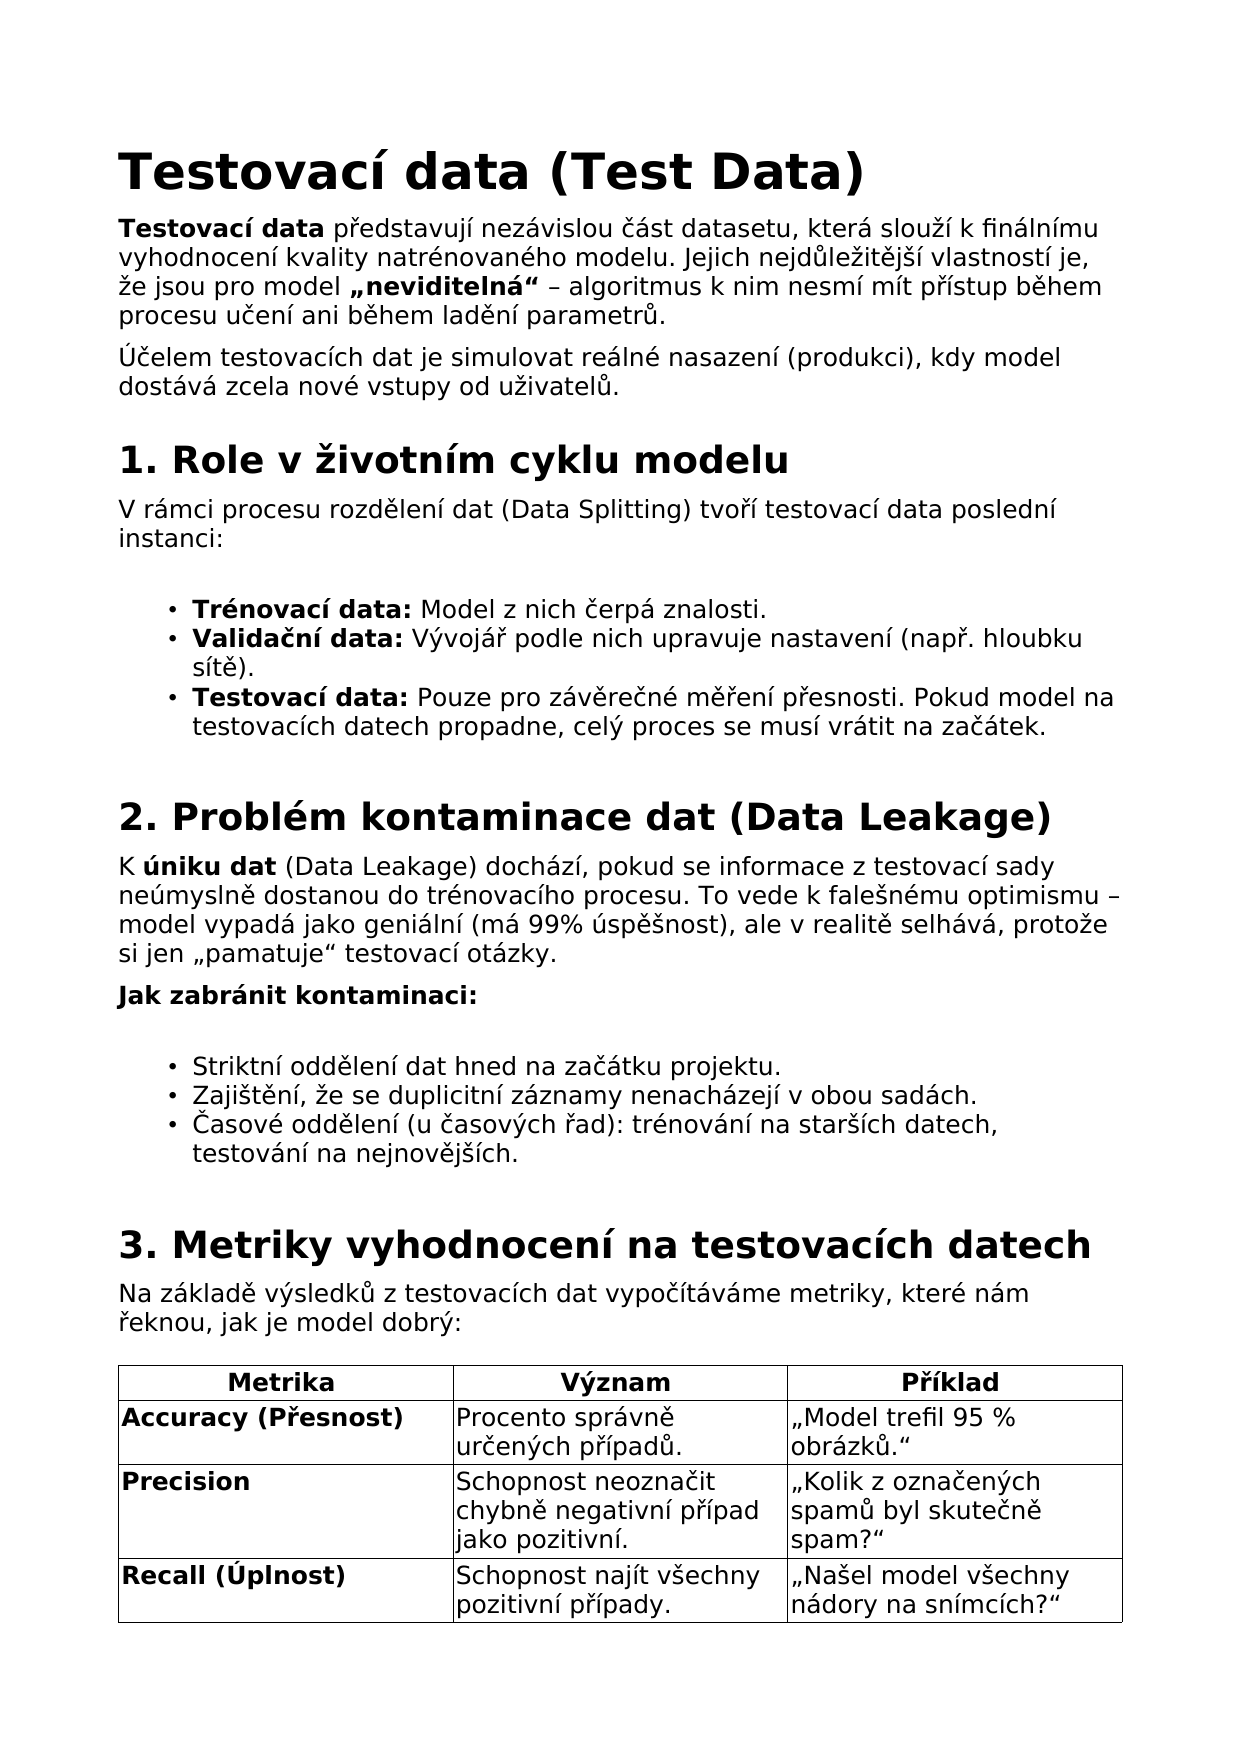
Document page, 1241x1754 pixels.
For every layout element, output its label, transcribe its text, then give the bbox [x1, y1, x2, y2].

subtitle 1. Role v životním cyklu modelu [118, 439, 1122, 482]
table_cell „Našel model všechny nádory na snímcích?“ [788, 1559, 1122, 1622]
text Testovací data představují nezávislou část datasetu, která slouží k finálnímu vyhodnocení kvality natrénovaného modelu. Jejich nejdůležitější vlastností je, že jsou pro model „neviditelná“ – algoritmus k nim nesmí mít přístup během procesu učení ani během ladění parametrů. [118, 214, 1122, 331]
text V rámci procesu rozdělení dat (Data Splitting) tvoří testovací data poslední instanci: [118, 495, 1122, 553]
list Zajištění, že se duplicitní záznamy nenacházejí v obou sadách. [177, 1081, 1122, 1110]
table_cell Accuracy (Přesnost) [119, 1401, 453, 1464]
table_header Význam [454, 1366, 787, 1400]
subtitle 2. Problém kontaminace dat (Data Leakage) [118, 796, 1122, 839]
subtitle 3. Metriky vyhodnocení na testovacích datech [118, 1223, 1122, 1267]
list Trénovací data: Model z nich čerpá znalosti. [177, 595, 1122, 624]
subtitle Testovací data (Test Data) [118, 143, 1122, 201]
table_header Příklad [788, 1366, 1122, 1400]
table_header Metrika [119, 1366, 453, 1400]
table_cell „Model trefil 95 % obrázků.“ [788, 1401, 1122, 1464]
table_cell „Kolik z označených spamů byl skutečně spam?“ [788, 1465, 1122, 1558]
table_cell Recall (Úplnost) [119, 1559, 453, 1622]
list Testovací data: Pouze pro závěrečné měření přesnosti. Pokud model na testovacích datech propadne, celý proces se musí vrátit na začátek. [177, 683, 1122, 741]
table_cell Schopnost neoznačit chybně negativní případ jako pozitivní. [454, 1465, 787, 1558]
table_cell Procento správně určených případů. [454, 1401, 787, 1464]
table_cell Precision [119, 1465, 453, 1558]
text K úniku dat (Data Leakage) dochází, pokud se informace z testovací sady neúmyslně dostanou do trénovacího procesu. To vede k falešnému optimismu – model vypadá jako geniální (má 99% úspěšnost), ale v realitě selhává, protože si jen „pamatuje“ testovací otázky. [118, 852, 1122, 968]
text Účelem testovacích dat je simulovat reálné nasazení (produkci), kdy model dostává zcela nové vstupy od uživatelů. [118, 343, 1122, 401]
list Striktní oddělení dat hned na začátku projektu. [177, 1052, 1122, 1081]
list Časové oddělení (u časových řad): trénování na starších datech, testování na nejnovějších. [177, 1110, 1122, 1169]
table_cell Schopnost najít všechny pozitivní případy. [454, 1559, 787, 1622]
text Na základě výsledků z testovacích dat vypočítáváme metriky, které nám řeknou, jak je model dobrý: [118, 1279, 1122, 1338]
text Jak zabránit kontaminaci: [118, 981, 1122, 1010]
list Validační data: Vývojář podle nich upravuje nastavení (např. hloubku sítě). [177, 624, 1122, 683]
